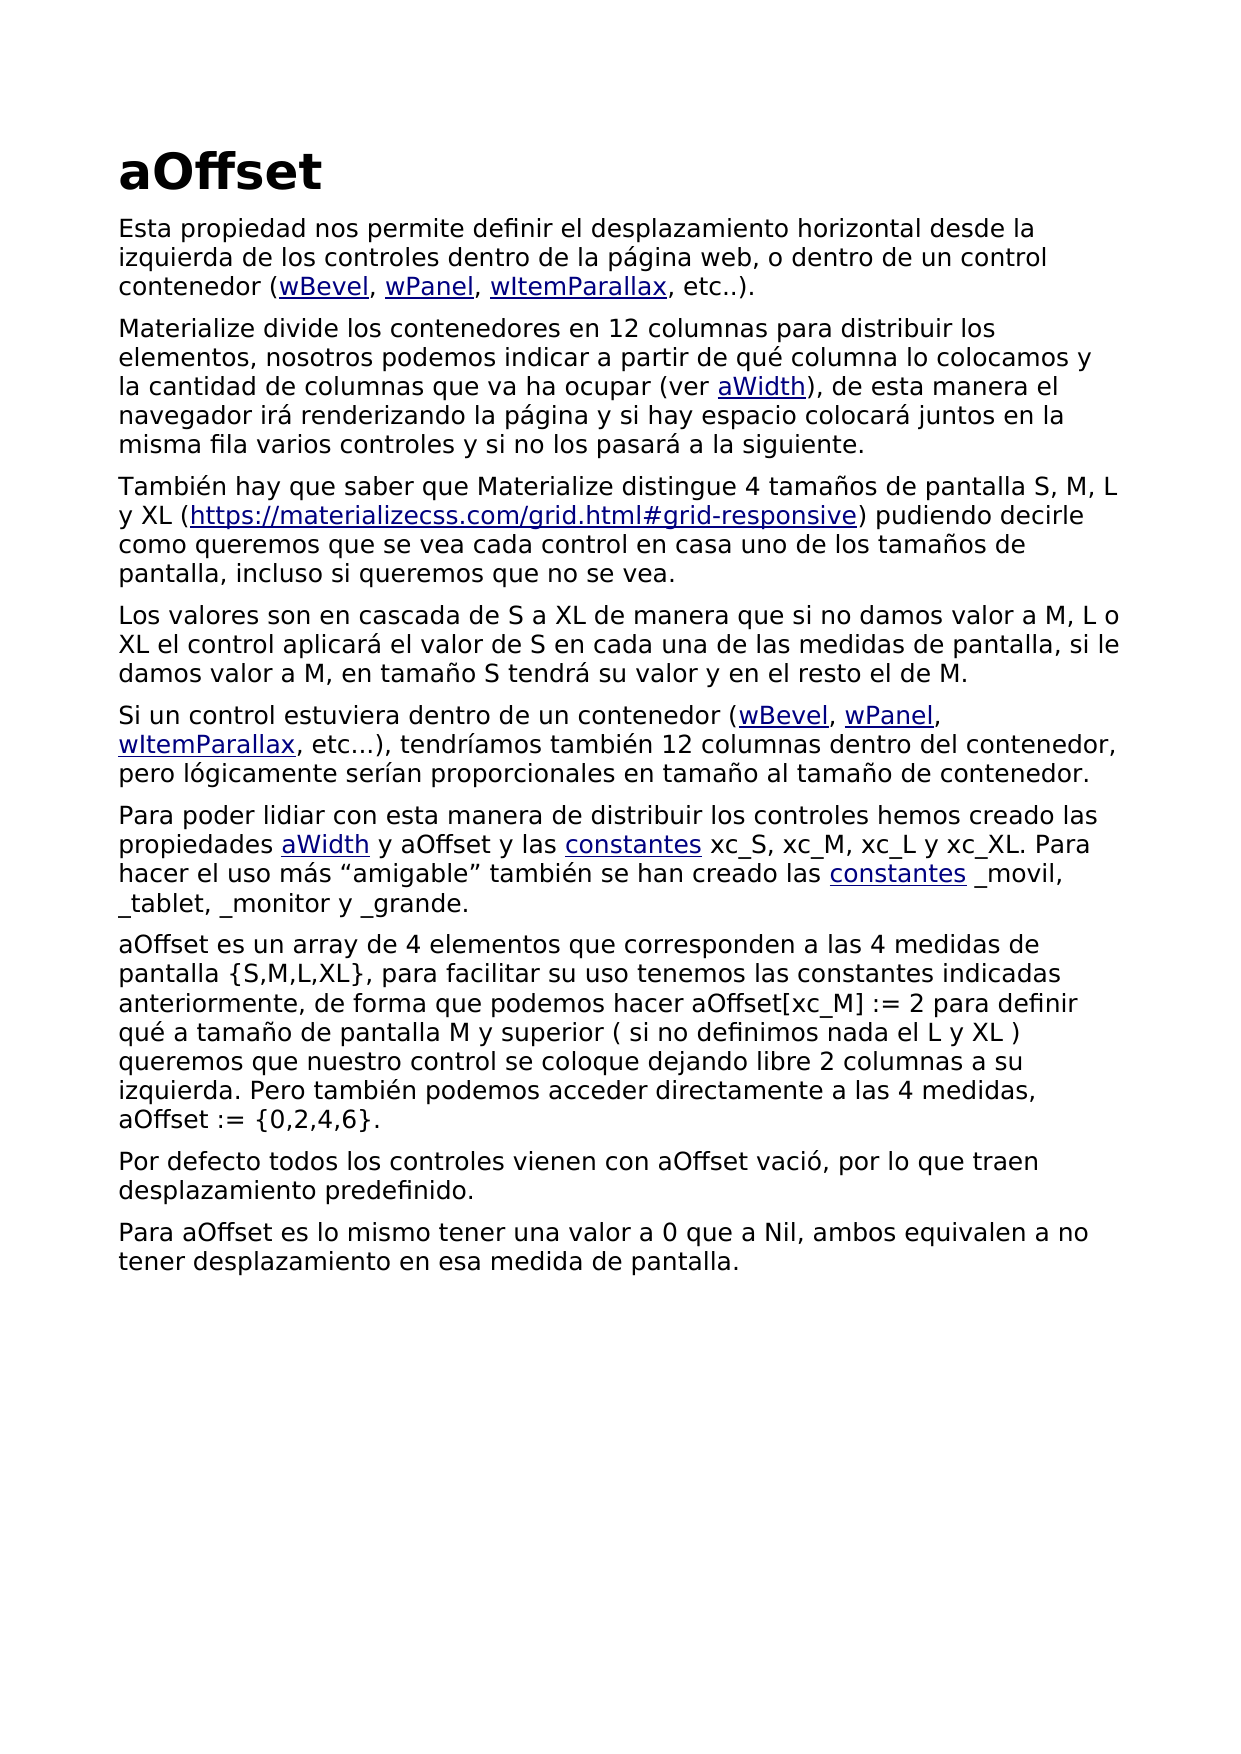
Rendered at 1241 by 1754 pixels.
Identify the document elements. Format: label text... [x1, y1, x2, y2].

text Esta propiedad nos permite definir el desplazamiento horizontal desde la izquierda de los controles dentro de la página web, o dentro de un control contenedor (wBevel, wPanel, wItemParallax, etc..). [118, 214, 1122, 301]
text Si un control estuviera dentro de un contenedor (wBevel, wPanel, wItemParallax, etc...), tendríamos también 12 columnas dentro del contenedor, pero lógicamente serían proporcionales en tamaño al tamaño de contenedor. [118, 701, 1122, 789]
text Los valores son en cascada de S a XL de manera que si no damos valor a M, L o XL el control aplicará el valor de S en cada una de las medidas de pantalla, si le damos valor a M, en tamaño S tendrá su valor y en el resto el de M. [118, 601, 1122, 689]
subtitle aOffset [118, 143, 1122, 201]
text También hay que saber que Materialize distingue 4 tamaños de pantalla S, M, L y XL (https://materializecss.com/grid.html#grid-responsive) pudiendo decirle como queremos que se vea cada control en casa uno de los tamaños de pantalla, incluso si queremos que no se vea. [118, 472, 1122, 589]
text Por defecto todos los controles vienen con aOffset vació, por lo que traen desplazamiento predefinido. [118, 1147, 1122, 1206]
text aOffset es un array de 4 elementos que corresponden a las 4 medidas de pantalla {S,M,L,XL}, para facilitar su uso tenemos las constantes indicadas anteriormente, de forma que podemos hacer aOffset[xc_M] := 2 para definir qué a tamaño de pantalla M y superior ( si no definimos nada el L y XL ) queremos que nuestro control se coloque dejando libre 2 columnas a su izquierda. Pero también podemos acceder directamente a las 4 medidas, aOffset := {0,2,4,6}. [118, 931, 1122, 1135]
text Para aOffset es lo mismo tener una valor a 0 que a Nil, ambos equivalen a no tener desplazamiento en esa medida de pantalla. [118, 1218, 1122, 1276]
text Para poder lidiar con esta manera de distribuir los controles hemos creado las propiedades aWidth y aOffset y las constantes xc_S, xc_M, xc_L y xc_XL. Para hacer el uso más “amigable” también se han creado las constantes _movil, _tablet, _monitor y _grande. [118, 801, 1122, 918]
text Materialize divide los contenedores en 12 columnas para distribuir los elementos, nosotros podemos indicar a partir de qué columna lo colocamos y la cantidad de columnas que va ha ocupar (ver aWidth), de esta manera el navegador irá renderizando la página y si hay espacio colocará juntos en la misma fila varios controles y si no los pasará a la siguiente. [118, 314, 1122, 460]
